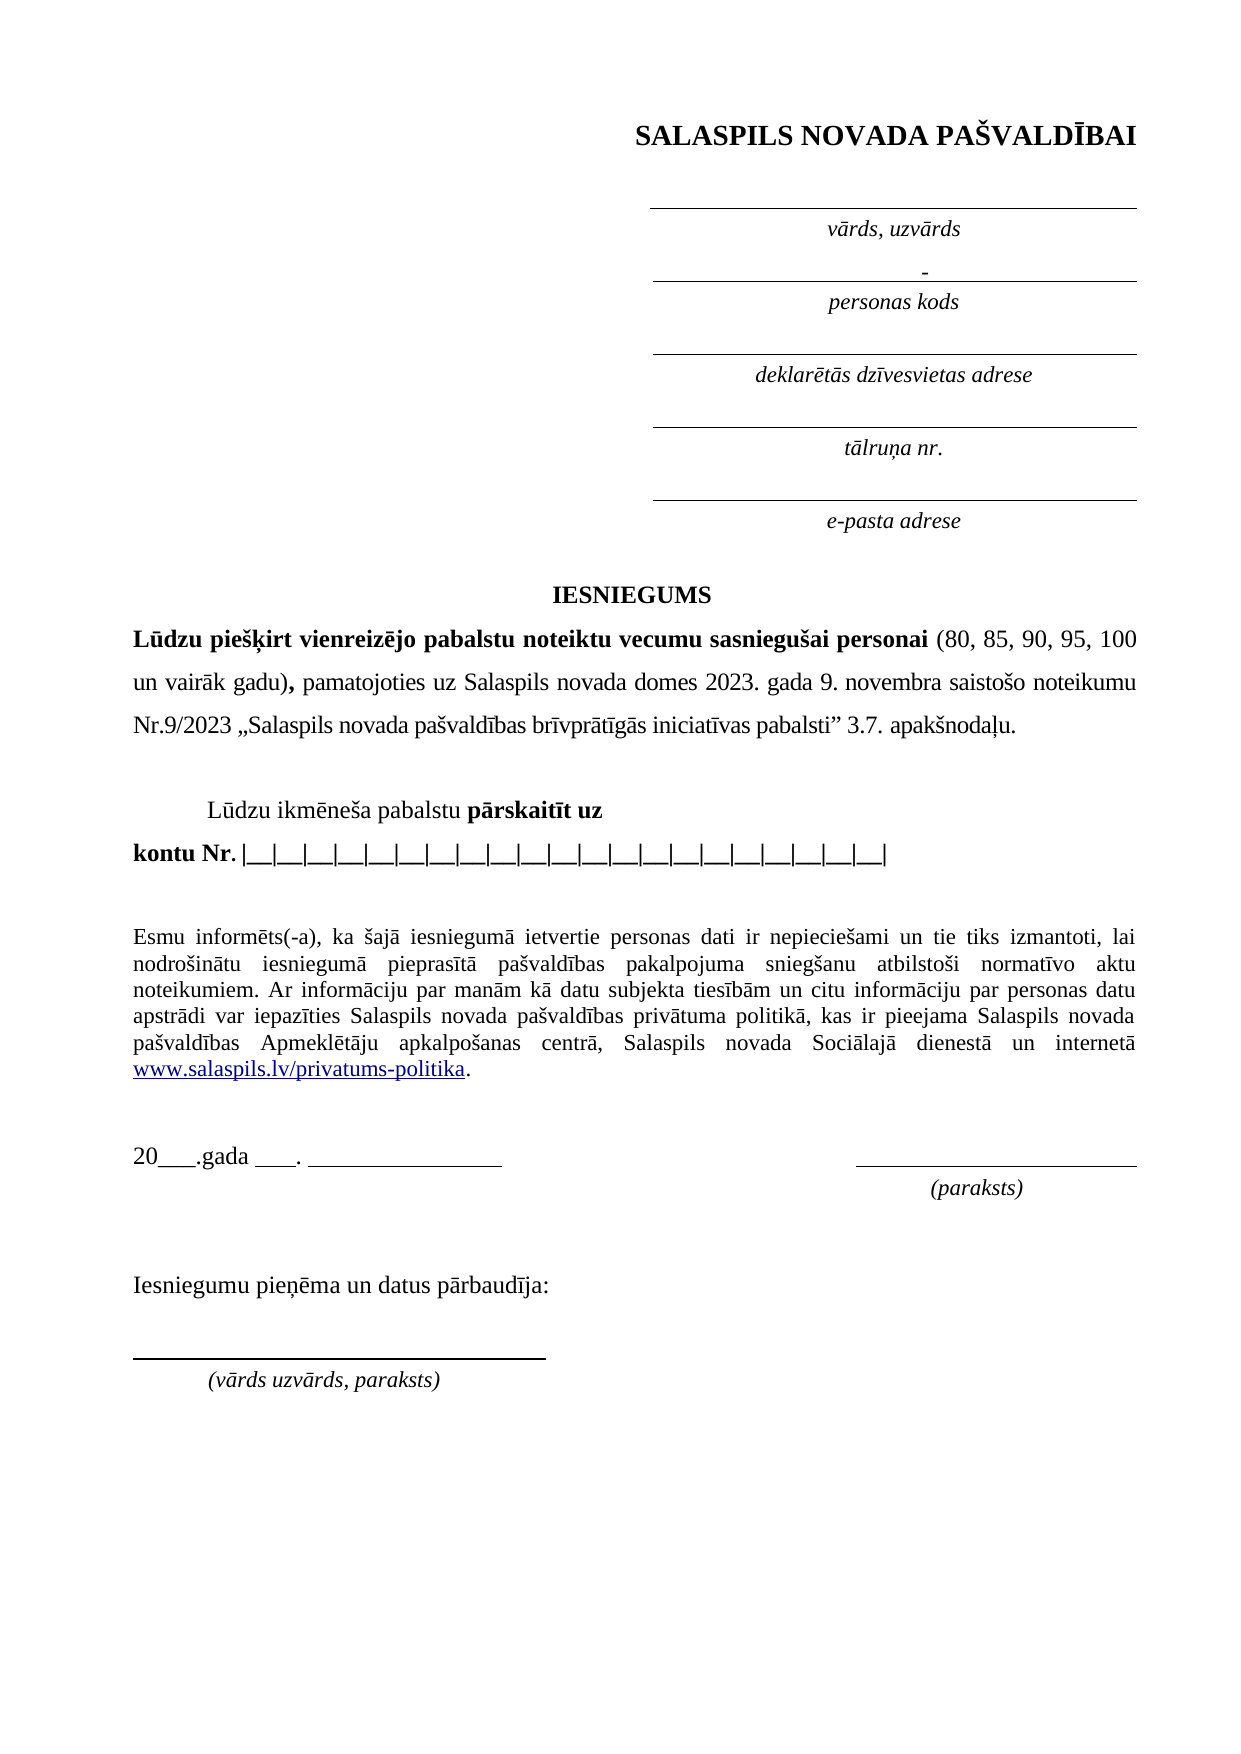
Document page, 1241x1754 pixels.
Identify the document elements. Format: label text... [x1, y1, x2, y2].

text deklarētās dzīvesvietas adrese [650, 361, 1137, 388]
text (paraksts) [133, 1174, 1137, 1200]
text 20___.gada . [133, 1141, 1137, 1169]
text tālruņa nr. [650, 434, 1137, 461]
text Lūdzu ikmēneša pabalstu pārskaitīt uz [133, 795, 1137, 824]
text SALASPILS NOVADA PAŠVALDĪBAI [133, 118, 1137, 152]
text (vārds uzvārds, paraksts) [133, 1366, 1137, 1393]
text e-pasta adrese [650, 507, 1137, 533]
text - [650, 258, 1137, 284]
text kontu Nr. |__|__|__|__|__|__|__|__|__|__|__|__|__|__|__|__|__|__|__|__|__| [133, 838, 1137, 867]
text Iesniegumu pieņēma un datus pārbaudīja: [133, 1270, 1137, 1299]
text Lūdzu piešķirt vienreizējo pabalstu noteiktu vecumu sasniegušai personai (80, 85, 90, 95, 100 un vairāk gadu), pamatojoties uz Salaspils novada domes 2023. gada 9. novembra saistošo noteikumu Nr.9/2023 „Salaspils novada pašvaldības brīvprātīgās iniciatīvas pabalsti” 3.7. apakšnodaļu. [133, 624, 1137, 739]
text personas kods [650, 288, 1137, 315]
text Esmu informēts(-a), ka šajā iesniegumā ietvertie personas dati ir nepieciešami un tie tiks izmantoti, lai nodrošinātu iesniegumā pieprasītā pašvaldības pakalpojuma sniegšanu atbilstoši normatīvo aktu noteikumiem. Ar informāciju par manām kā datu subjekta tiesībām un citu informāciju par personas datu apstrādi var iepazīties Salaspils novada pašvaldības privātuma politikā, kas ir pieejama Salaspils novada pašvaldības Apmeklētāju apkalpošanas centrā, Salaspils novada Sociālajā dienestā un internetā www.salaspils.lv/privatums-politika. [133, 923, 1137, 1081]
text IESNIEGUMS [133, 581, 1137, 609]
text vārds, uzvārds [650, 216, 1137, 242]
